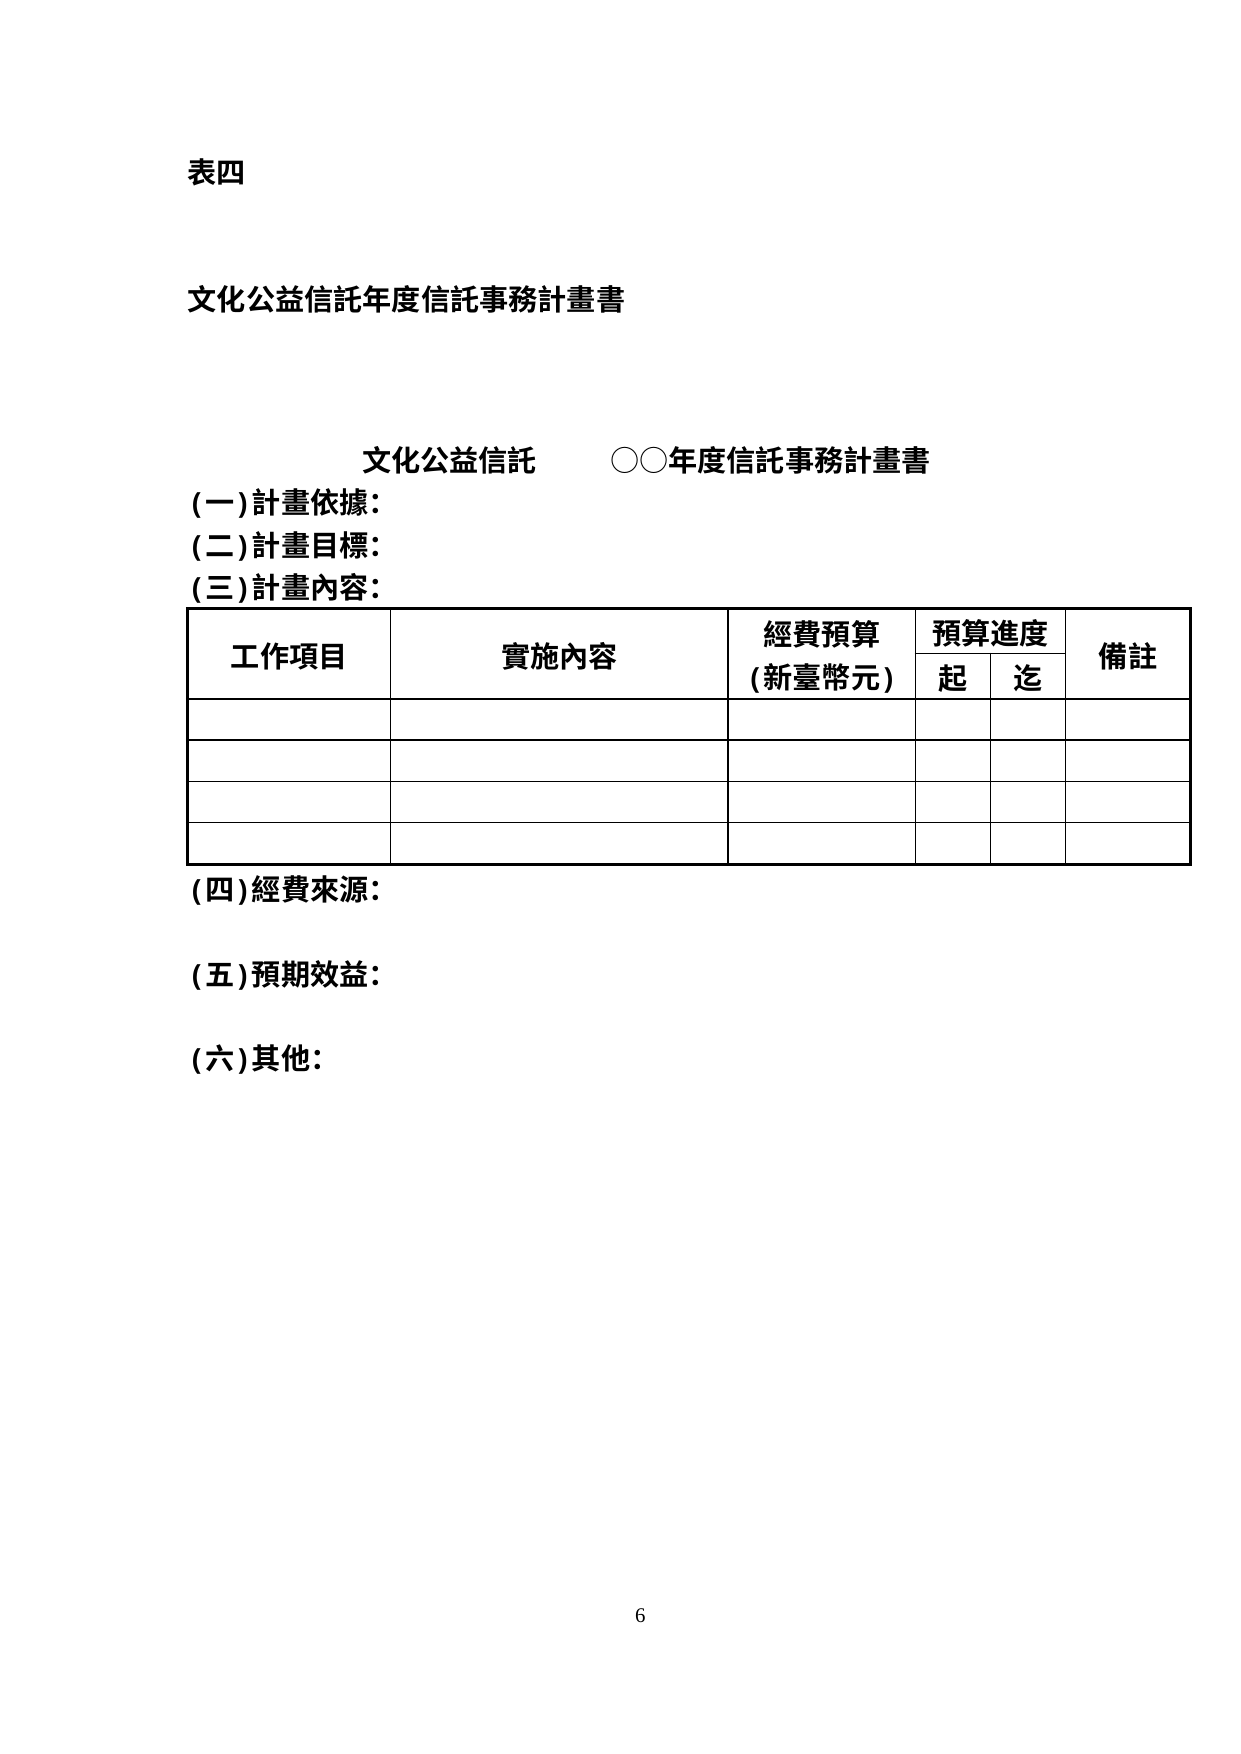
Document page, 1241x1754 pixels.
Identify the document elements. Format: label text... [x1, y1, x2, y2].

subtitle 表四 [187, 150, 1093, 192]
table_cell [729, 823, 915, 863]
table_cell [189, 700, 390, 739]
table_cell [729, 741, 915, 781]
table_cell [391, 741, 727, 781]
table_cell [916, 823, 990, 863]
text (一)計畫依據： [187, 480, 1093, 522]
text (三)計畫內容： [187, 565, 1093, 607]
table_header 實施內容 [391, 610, 727, 698]
table_cell [189, 823, 390, 863]
table_cell [1066, 700, 1189, 739]
table_cell [391, 782, 727, 822]
table_cell [991, 782, 1065, 822]
table_cell [991, 741, 1065, 781]
text (二)計畫目標： [187, 522, 1093, 565]
text (五)預期效益： [187, 951, 1093, 993]
table_cell [991, 823, 1065, 863]
table_cell 起 [916, 654, 990, 698]
table_cell [189, 782, 390, 822]
table_cell [916, 741, 990, 781]
table_cell [1066, 782, 1189, 822]
text (六)其他： [187, 1036, 1093, 1078]
table_cell [189, 741, 390, 781]
table_cell [1066, 741, 1189, 781]
text 文化公益信託 ○○年度信託事務計畫書 [187, 438, 1093, 480]
table_cell [729, 782, 915, 822]
table_header 預算進度 [916, 610, 1065, 653]
table_cell [1066, 823, 1189, 863]
table_cell [991, 700, 1065, 739]
table_header 工作項目 [189, 610, 390, 698]
table_header 經費預算 (新臺幣元) [729, 610, 915, 698]
table_header 備註 [1066, 610, 1189, 698]
text (四)經費來源： [187, 866, 1093, 909]
subtitle 文化公益信託年度信託事務計畫書 [187, 277, 1093, 319]
table_cell 迄 [991, 654, 1065, 698]
table_cell [916, 782, 990, 822]
table_cell [729, 700, 915, 739]
table_cell [916, 700, 990, 739]
table_cell [391, 700, 727, 739]
table_cell [391, 823, 727, 863]
